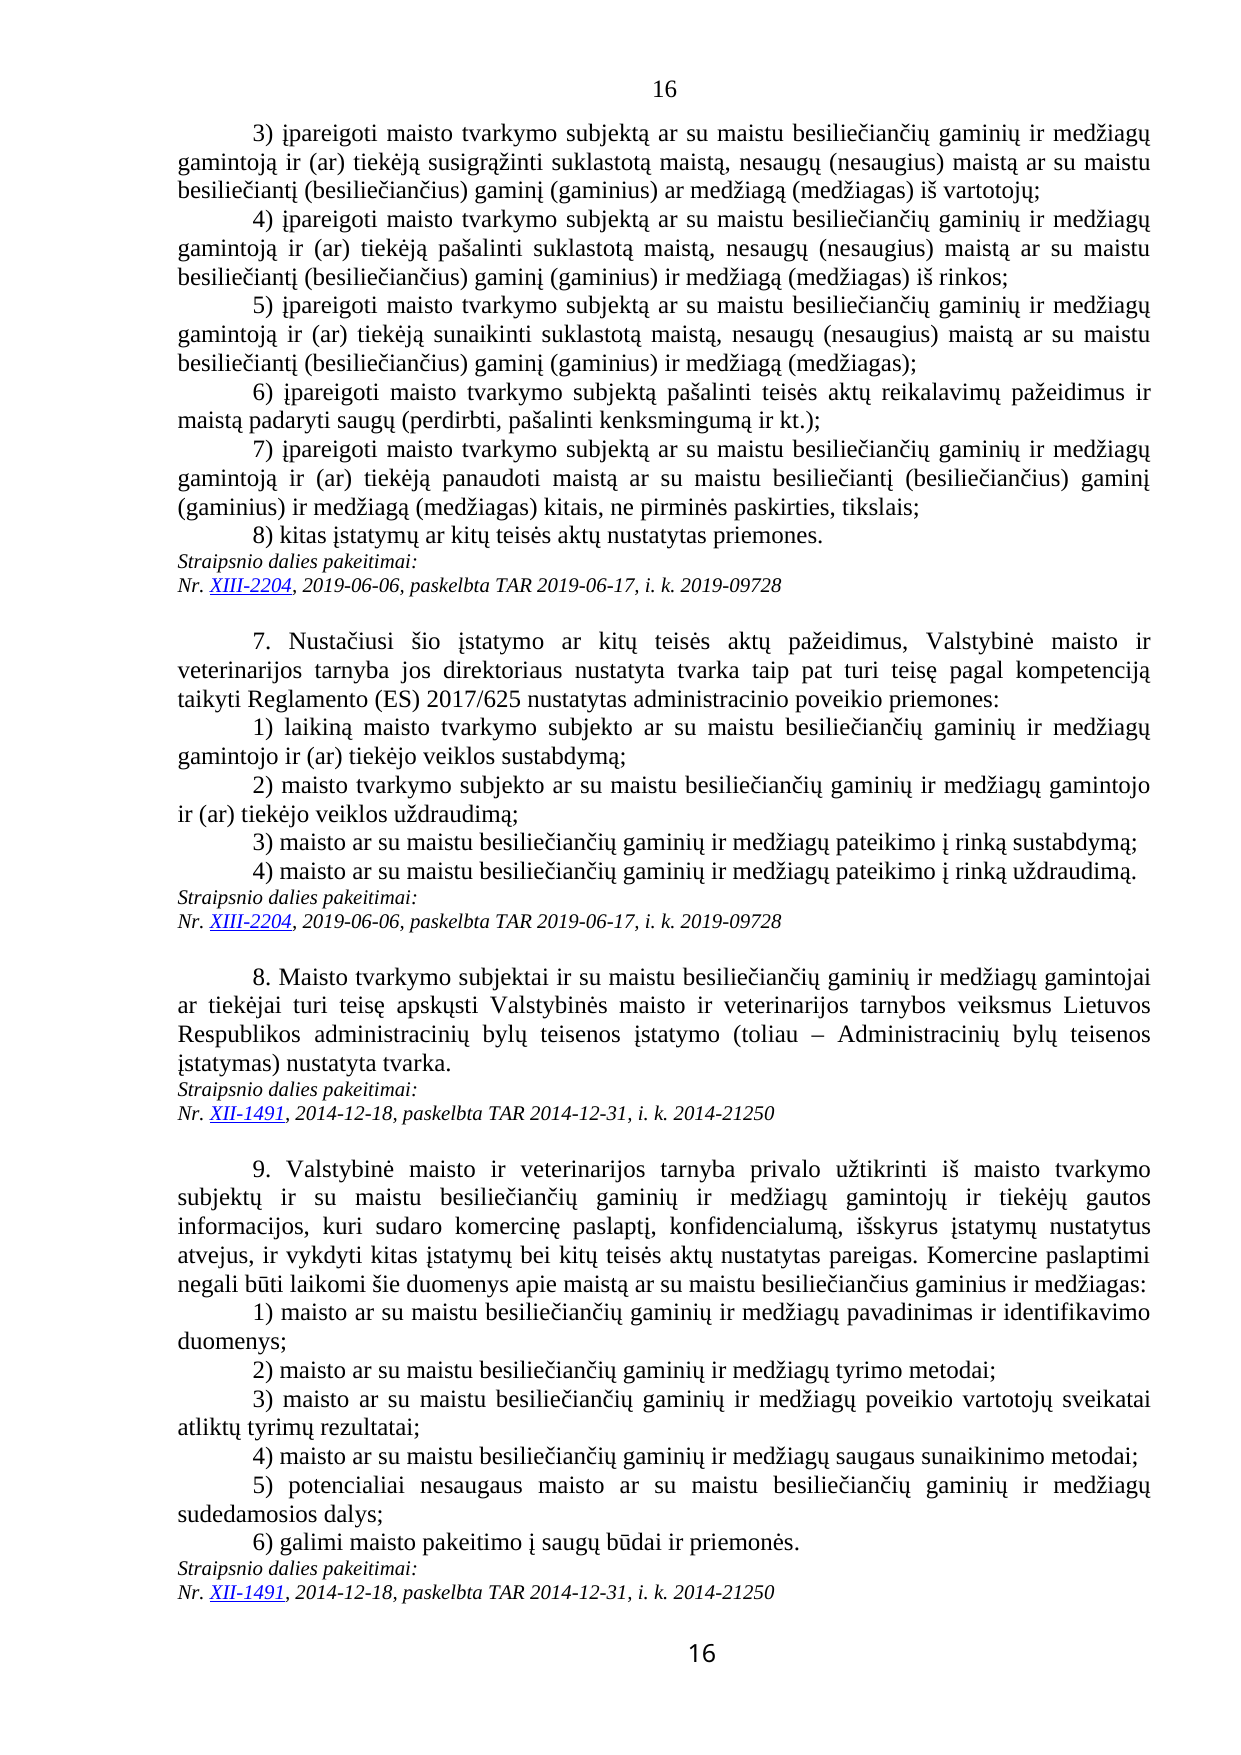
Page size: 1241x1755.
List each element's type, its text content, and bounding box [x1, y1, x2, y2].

text Straipsnio dalies pakeitimai: [177, 549, 1152, 573]
text Nr. XIII-2204, 2019-06-06, paskelbta TAR 2019-06-17, i. k. 2019-09728 [177, 909, 1152, 933]
text 1) maisto ar su maistu besiliečiančių gaminių ir medžiagų pavadinimas ir identifikavimo duomenys; [177, 1297, 1152, 1355]
text Straipsnio dalies pakeitimai: [177, 885, 1152, 909]
text 2) maisto ar su maistu besiliečiančių gaminių ir medžiagų tyrimo metodai; [177, 1355, 1152, 1384]
text 5) įpareigoti maisto tvarkymo subjektą ar su maistu besiliečiančių gaminių ir medžiagų gamintoją ir (ar) tiekėją sunaikinti suklastotą maistą, nesaugų (nesaugius) maistą ar su maistu besiliečiantį (besiliečiančius) gaminį (gaminius) ir medžiagą (medžiagas); [177, 291, 1152, 377]
text 1) laikiną maisto tvarkymo subjekto ar su maistu besiliečiančių gaminių ir medžiagų gamintojo ir (ar) tiekėjo veiklos sustabdymą; [177, 712, 1152, 770]
text Straipsnio dalies pakeitimai: [177, 1077, 1152, 1101]
text 3) maisto ar su maistu besiliečiančių gaminių ir medžiagų poveikio vartotojų sveikatai atliktų tyrimų rezultatai; [177, 1384, 1152, 1441]
text 7. Nustačiusi šio įstatymo ar kitų teisės aktų pažeidimus, Valstybinė maisto ir veterinarijos tarnyba jos direktoriaus nustatyta tvarka taip pat turi teisę pagal kompetenciją taikyti Reglamento (ES) 2017/625 nustatytas administracinio poveikio priemones: [177, 626, 1152, 712]
text 3) įpareigoti maisto tvarkymo subjektą ar su maistu besiliečiančių gaminių ir medžiagų gamintoją ir (ar) tiekėją susigrąžinti suklastotą maistą, nesaugų (nesaugius) maistą ar su maistu besiliečiantį (besiliečiančius) gaminį (gaminius) ar medžiagą (medžiagas) iš vartotojų; [177, 118, 1152, 204]
text 4) įpareigoti maisto tvarkymo subjektą ar su maistu besiliečiančių gaminių ir medžiagų gamintoją ir (ar) tiekėją pašalinti suklastotą maistą, nesaugų (nesaugius) maistą ar su maistu besiliečiantį (besiliečiančius) gaminį (gaminius) ir medžiagą (medžiagas) iš rinkos; [177, 204, 1152, 291]
text 4) maisto ar su maistu besiliečiančių gaminių ir medžiagų pateikimo į rinką uždraudimą. [177, 856, 1152, 885]
text 2) maisto tvarkymo subjekto ar su maistu besiliečiančių gaminių ir medžiagų gamintojo ir (ar) tiekėjo veiklos uždraudimą; [177, 770, 1152, 827]
text 9. Valstybinė maisto ir veterinarijos tarnyba privalo užtikrinti iš maisto tvarkymo subjektų ir su maistu besiliečiančių gaminių ir medžiagų gamintojų ir tiekėjų gautos informacijos, kuri sudaro komercinę paslaptį, konfidencialumą, išskyrus įstatymų nustatytus atvejus, ir vykdyti kitas įstatymų bei kitų teisės aktų nustatytas pareigas. Komercine paslaptimi negali būti laikomi šie duomenys apie maistą ar su maistu besiliečiančius gaminius ir medžiagas: [177, 1154, 1152, 1297]
text Nr. XII-1491, 2014-12-18, paskelbta TAR 2014-12-31, i. k. 2014-21250 [177, 1101, 1152, 1125]
text 5) potencialiai nesaugaus maisto ar su maistu besiliečiančių gaminių ir medžiagų sudedamosios dalys; [177, 1470, 1152, 1527]
text Straipsnio dalies pakeitimai: [177, 1556, 1152, 1580]
text 3) maisto ar su maistu besiliečiančių gaminių ir medžiagų pateikimo į rinką sustabdymą; [177, 827, 1152, 856]
text 8. Maisto tvarkymo subjektai ir su maistu besiliečiančių gaminių ir medžiagų gamintojai ar tiekėjai turi teisę apskųsti Valstybinės maisto ir veterinarijos tarnybos veiksmus Lietuvos Respublikos administracinių bylų teisenos įstatymo (toliau – Administracinių bylų teisenos įstatymas) nustatyta tvarka. [177, 962, 1152, 1077]
text 6) galimi maisto pakeitimo į saugų būdai ir priemonės. [177, 1527, 1152, 1556]
text Nr. XIII-2204, 2019-06-06, paskelbta TAR 2019-06-17, i. k. 2019-09728 [177, 573, 1152, 597]
text 4) maisto ar su maistu besiliečiančių gaminių ir medžiagų saugaus sunaikinimo metodai; [177, 1441, 1152, 1470]
text 8) kitas įstatymų ar kitų teisės aktų nustatytas priemones. [177, 521, 1152, 549]
text 6) įpareigoti maisto tvarkymo subjektą pašalinti teisės aktų reikalavimų pažeidimus ir maistą padaryti saugų (perdirbti, pašalinti kenksmingumą ir kt.); [177, 377, 1152, 434]
text 7) įpareigoti maisto tvarkymo subjektą ar su maistu besiliečiančių gaminių ir medžiagų gamintoją ir (ar) tiekėją panaudoti maistą ar su maistu besiliečiantį (besiliečiančius) gaminį (gaminius) ir medžiagą (medžiagas) kitais, ne pirminės paskirties, tikslais; [177, 434, 1152, 521]
text Nr. XII-1491, 2014-12-18, paskelbta TAR 2014-12-31, i. k. 2014-21250 [177, 1580, 1152, 1604]
